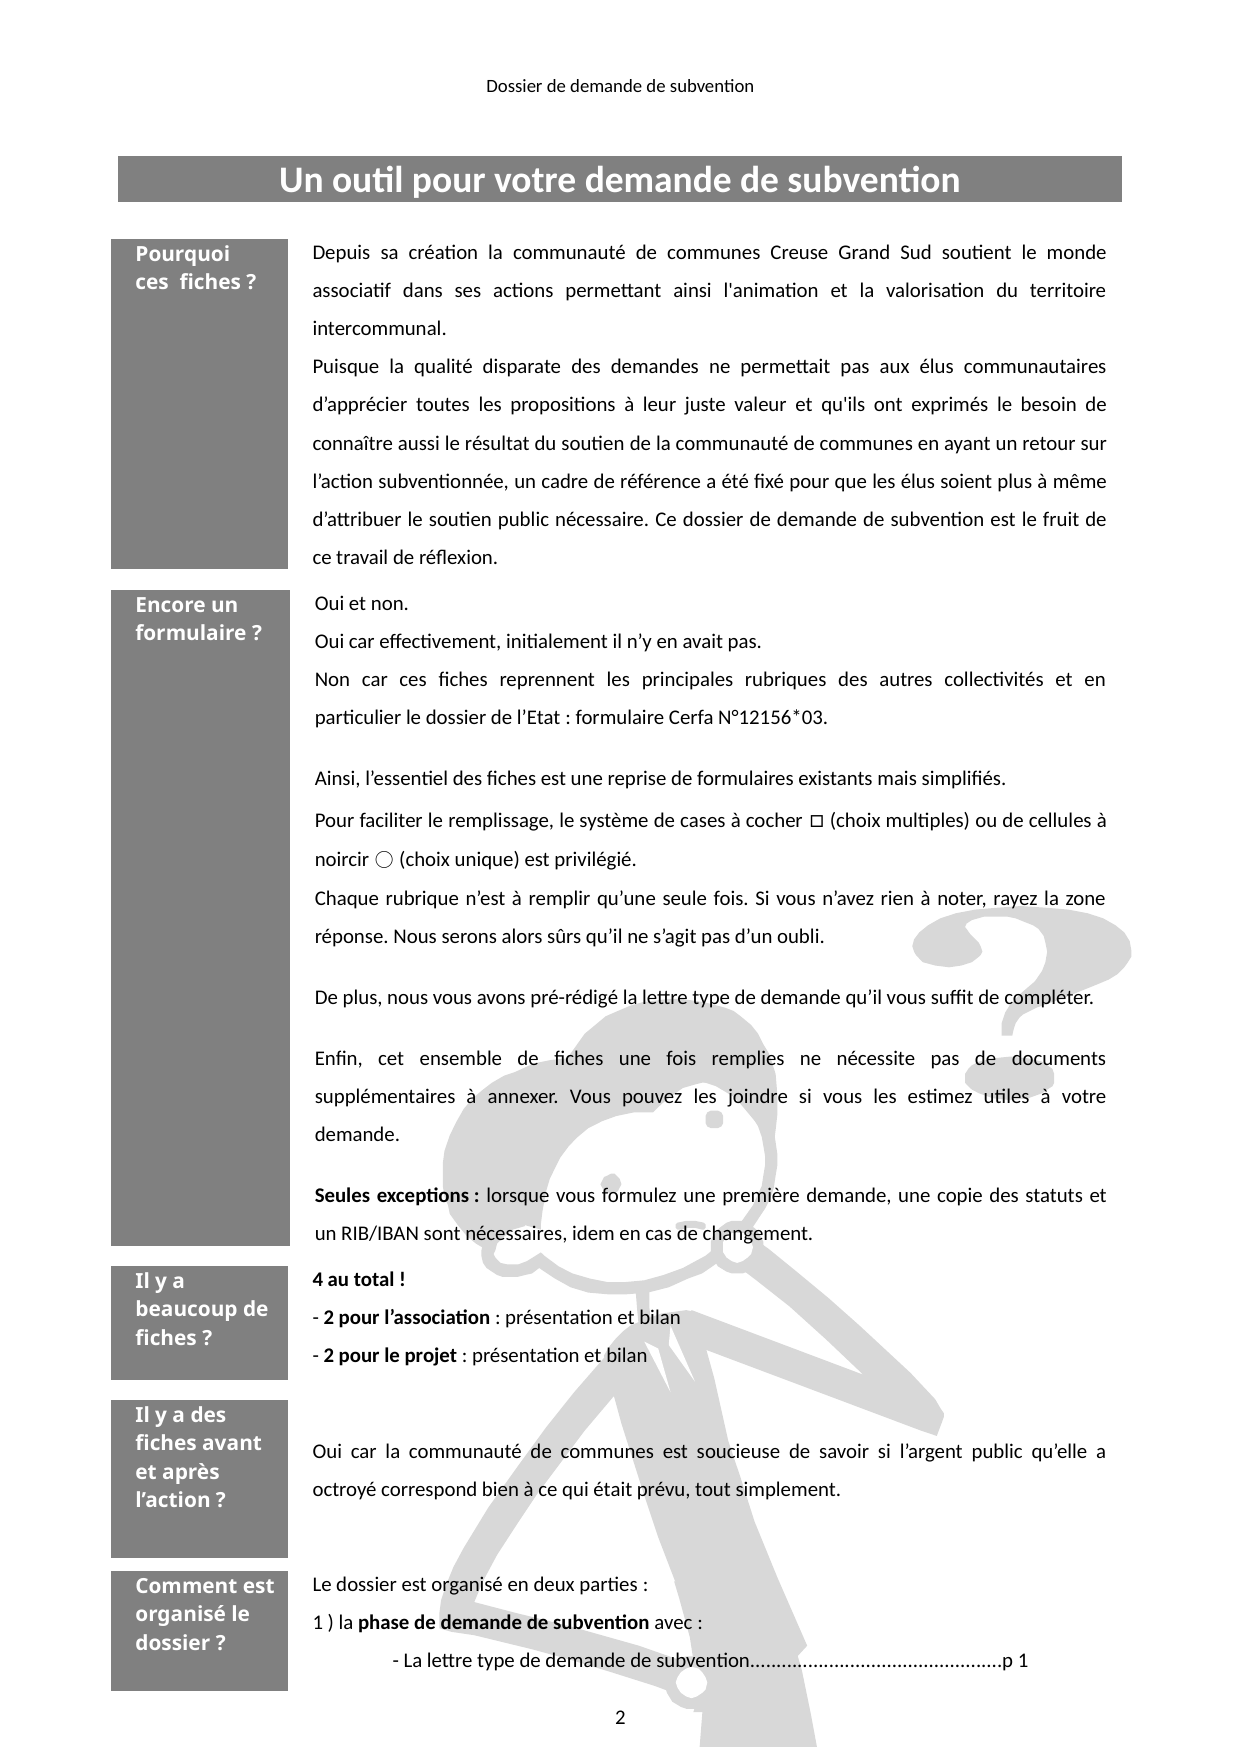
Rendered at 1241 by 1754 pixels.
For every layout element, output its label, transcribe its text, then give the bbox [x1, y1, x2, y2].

table_header Depuis sa création la communauté de communes Creuse Grand Sud soutient le monde associatif dans ses actions permettant ainsi l'animation et la valorisation du territoire intercommunal. Puisque la qualité disparate des demandes ne permettait pas aux élus communautaires d’apprécier toutes les propositions à leur juste valeur et qu'ils ont exprimés le besoin de connaître aussi le résultat du soutien de la communauté de communes en ayant un retour sur l’action subventionnée, un cadre de référence a été fixé pour que les élus soient plus à même d’attribuer le soutien public nécessaire. Ce dossier de demande de subvention est le fruit de ce travail de réflexion. [288, 239, 1115, 569]
table_header Oui car la communauté de communes est soucieuse de savoir si l’argent public qu’elle a octroyé correspond bien à ce qui était prévu, tout simplement. [288, 1400, 379, 1558]
table_header Oui et non. Oui car effectivement, initialement il n’y en avait pas. Non car ces fiches reprennent les principales rubriques des autres collectivités et en particulier le dossier de l’Etat : formulaire Cerfa N°12156*03. Ainsi, l’essentiel des fiches est une reprise de formulaires existants mais simplifiés. Pour faciliter le remplissage, le système de cases à cocher □ (choix multiples) ou de cellules à noircir ⃝ (choix unique) est privilégié. Chaque rubrique n’est à remplir qu’une seule fois. Si vous n’avez rien à noter, rayez la zone réponse. Nous serons alors sûrs qu’il ne s’agit pas d’un oubli. De plus, nous vous avons pré-rédigé la lettre type de demande qu’il vous suffit de compléter. Enfin, cet ensemble de fiches une fois remplies ne nécessite pas de documents supplémentaires à annexer. Vous pouvez les joindre si vous les estimez utiles à votre demande. Seules exceptions : lorsque vous formulez une première demande, une copie des statuts et un RIB/IBAN sont nécessaires, idem en cas de changement. [290, 590, 1115, 1246]
table_header Il y a beaucoup de fiches ? [111, 1266, 288, 1380]
table_header 4 au total ! - 2 pour l’association : présentation et bilan - 2 pour le projet : présentation et bilan [288, 1266, 379, 1380]
table_header Il y a des fiches avant et après l’action ? [111, 1400, 288, 1558]
table_header Comment est organisé le dossier ? [111, 1571, 288, 1691]
table_header Pourquoi ces fiches ? [111, 239, 288, 569]
text Un outil pour votre demande de subvention [118, 156, 1122, 202]
table_header Encore un formulaire ? [111, 590, 290, 1246]
